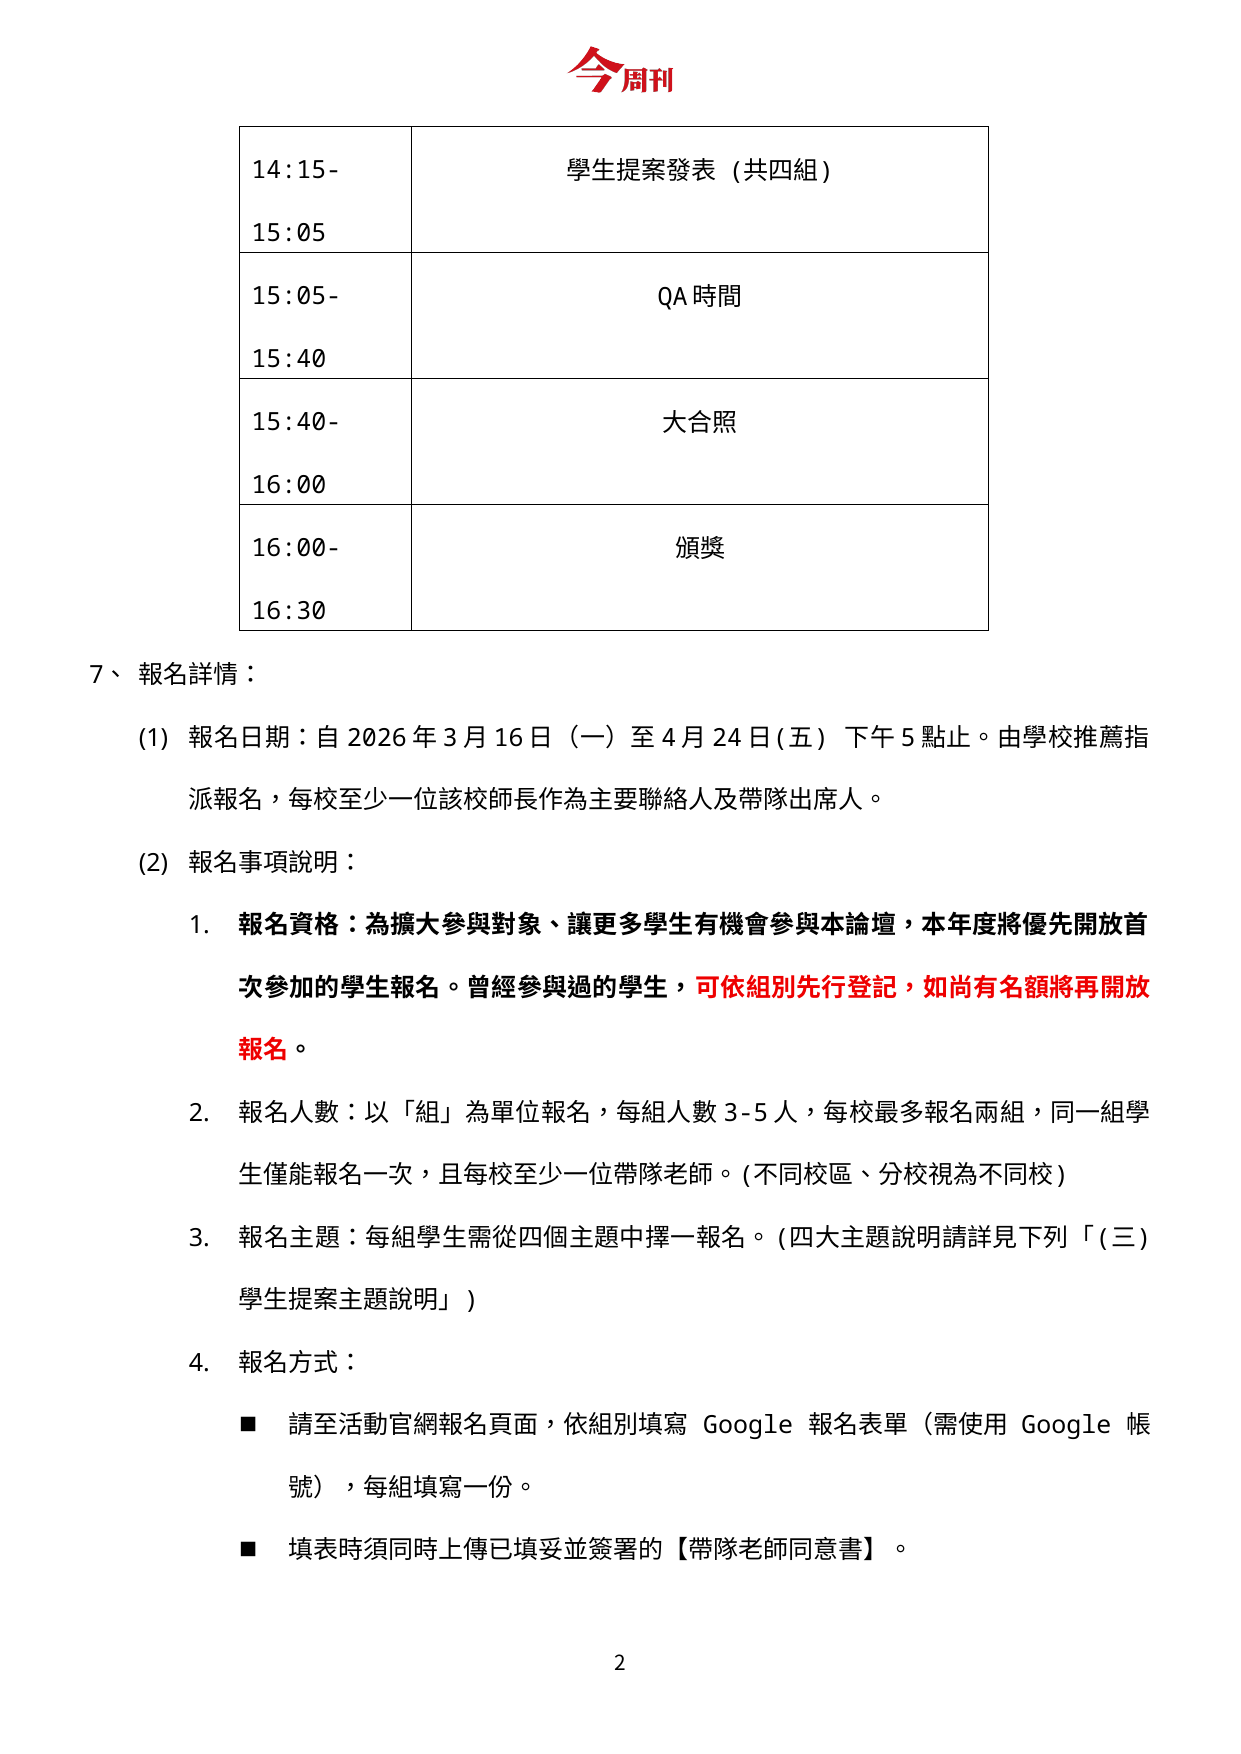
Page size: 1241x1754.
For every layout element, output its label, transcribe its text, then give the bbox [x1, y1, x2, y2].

table_cell 15:05-15:40 [240, 253, 411, 378]
table_cell 16:00-16:30 [240, 505, 411, 630]
list 報名事項說明： [139, 819, 1152, 881]
list 報名詳情： [89, 631, 1152, 694]
table_cell 14:15-15:05 [240, 127, 411, 252]
table_cell 學生提案發表 (共四組) [412, 127, 988, 252]
table_cell QA時間 [412, 253, 988, 378]
table_cell 頒獎 [412, 505, 988, 630]
list 填表時須同時上傳已填妥並簽署的【帶隊老師同意書】。 [239, 1506, 1152, 1569]
list 報名人數：以「組」為單位報名，每組人數3-5人，每校最多報名兩組，同一組學生僅能報名一次，且每校至少一位帶隊老師。(不同校區、分校視為不同校) [189, 1069, 1152, 1194]
list 報名方式： [189, 1319, 1152, 1381]
list 報名主題：每組學生需從四個主題中擇一報名。(四大主題說明請詳見下列「(三)學生提案主題說明」) [189, 1194, 1152, 1319]
list 報名資格：為擴大參與對象、讓更多學生有機會參與本論壇，本年度將優先開放首次參加的學生報名。曾經參與過的學生，可依組別先行登記，如尚有名額將再開放報名。 [189, 881, 1152, 1069]
list 報名日期：自2026年3月16日（一）至4月24日(五) 下午5點止。由學校推薦指派報名，每校至少一位該校師長作為主要聯絡人及帶隊出席人。 [139, 694, 1152, 819]
table_cell 15:40-16:00 [240, 379, 411, 504]
table_cell 大合照 [412, 379, 988, 504]
list 請至活動官網報名頁面，依組別填寫 Google 報名表單（需使用 Google 帳號），每組填寫一份。 [239, 1381, 1152, 1506]
